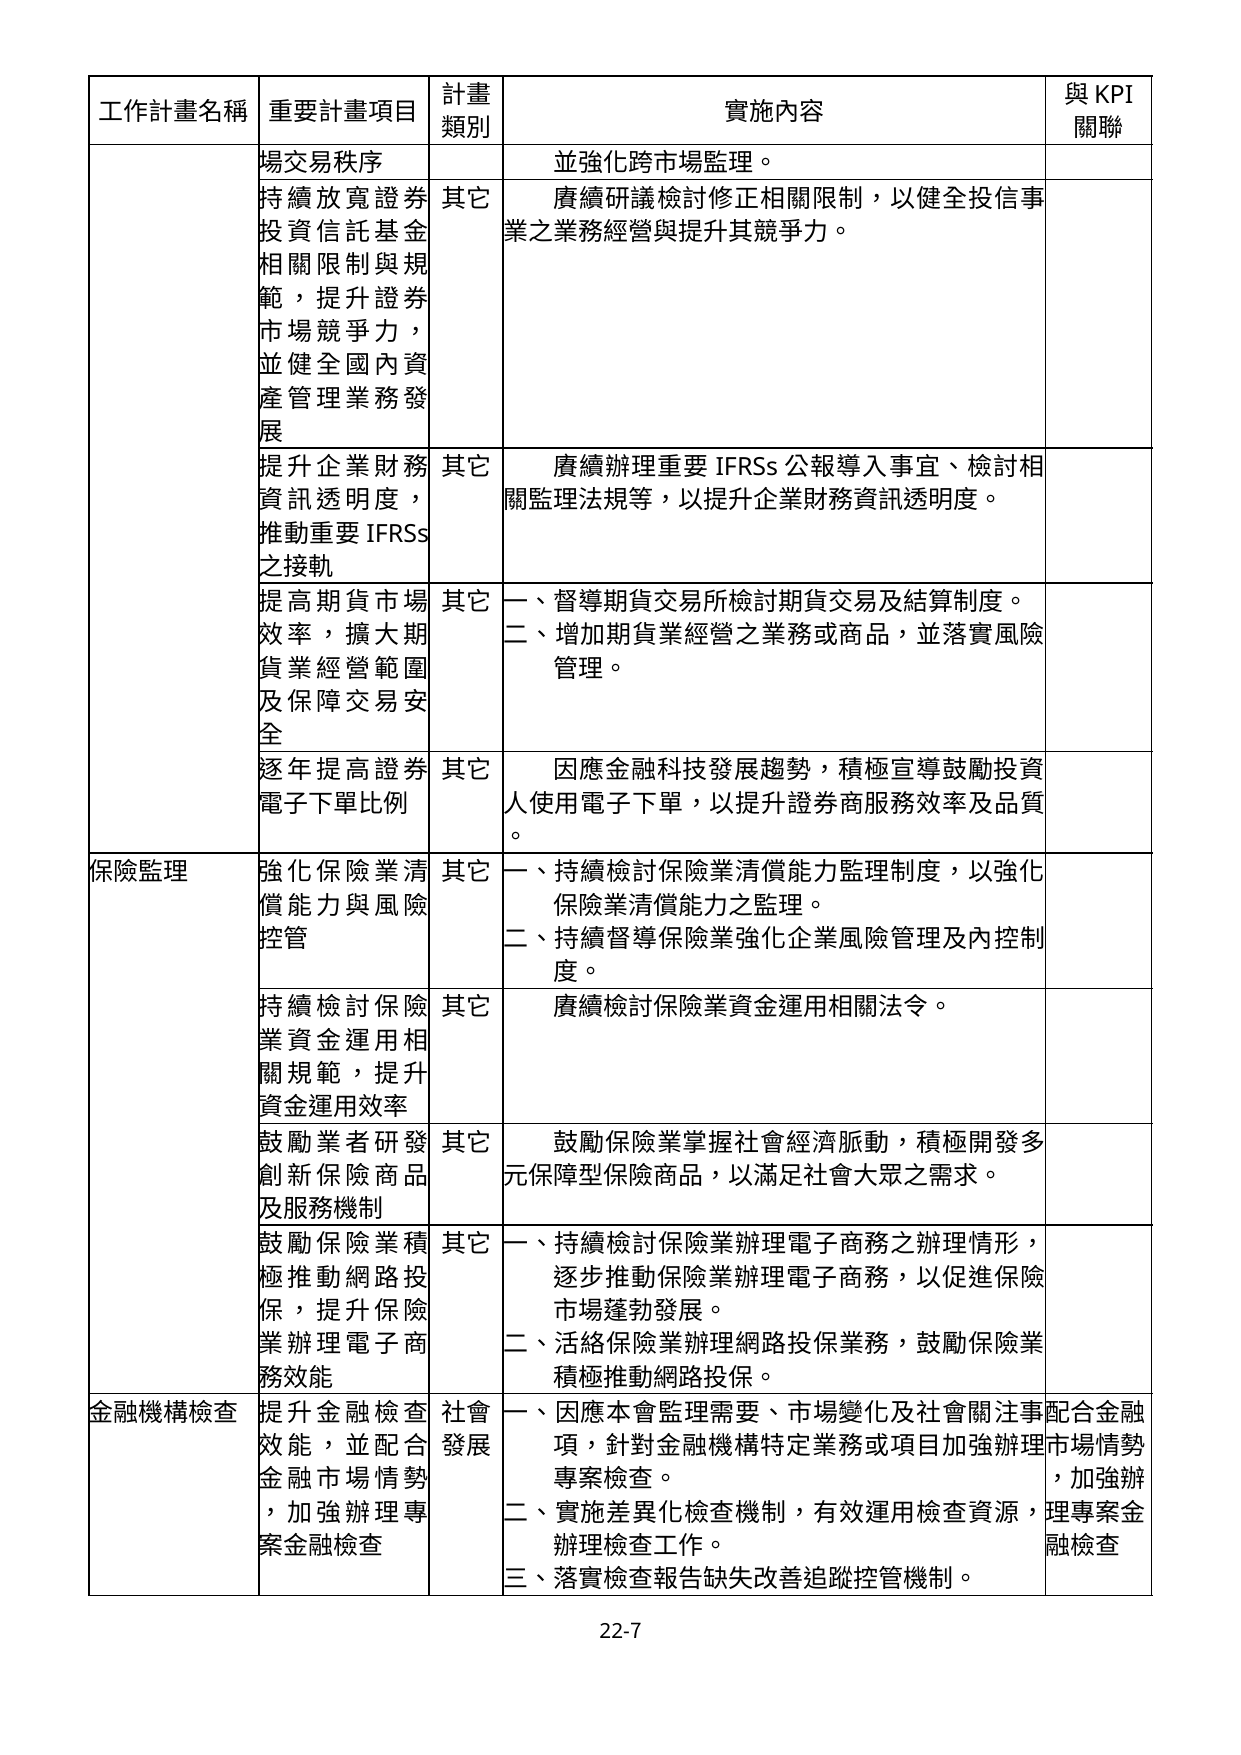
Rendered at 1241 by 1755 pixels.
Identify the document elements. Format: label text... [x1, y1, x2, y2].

table_cell [1046, 145, 1151, 178]
table_cell 場交易秩序 [260, 145, 428, 178]
table_cell 其它 [430, 584, 502, 751]
table_cell [1046, 854, 1151, 987]
table_cell 持續檢討保險業資金運用相關規範，提升資金運用效率 [260, 989, 428, 1122]
table_header 計畫類別 [430, 77, 502, 143]
table_cell [1046, 584, 1151, 751]
table_header 實施內容 [504, 77, 1045, 143]
table_cell 持續放寬證券投資信託基金相關限制與規範，提升證券市場競爭力，並健全國內資產管理業務發展 [260, 180, 428, 447]
table_cell 一、持續檢討保險業辦理電子商務之辦理情形，逐步推動保險業辦理電子商務，以促進保險市場蓬勃發展。 二、活絡保險業辦理網路投保業務，鼓勵保險業積極推動網路投保。 [504, 1226, 1045, 1393]
table_cell 提升企業財務資訊透明度，推動重要IFRSs之接軌 [260, 449, 428, 582]
table_cell [90, 145, 258, 852]
table_cell 其它 [430, 854, 502, 987]
table_cell 其它 [430, 989, 502, 1122]
table_cell 配合金融市場情勢，加強辦理專案金融檢查 [1046, 1394, 1151, 1594]
table_cell [1046, 449, 1151, 582]
table_cell 其它 [430, 180, 502, 447]
table_cell [1046, 1226, 1151, 1393]
table_cell 鼓勵保險業掌握社會經濟脈動，積極開發多元保障型保險商品，以滿足社會大眾之需求。 [504, 1124, 1045, 1224]
table_cell 金融機構檢查 [90, 1394, 258, 1594]
table_cell 其它 [430, 449, 502, 582]
table_cell 賡續檢討保險業資金運用相關法令。 [504, 989, 1045, 1122]
table_cell 提高期貨市場效率，擴大期貨業經營範圍及保障交易安全 [260, 584, 428, 751]
table_header 重要計畫項目 [260, 77, 428, 143]
table_cell 社會發展 [430, 1394, 502, 1594]
table_cell 並強化跨市場監理。 [504, 145, 1045, 178]
table_cell 強化保險業清償能力與風險控管 [260, 854, 428, 987]
table_cell 賡續研議檢討修正相關限制，以健全投信事業之業務經營與提升其競爭力。 [504, 180, 1045, 447]
table_cell 因應金融科技發展趨勢，積極宣導鼓勵投資人使用電子下單，以提升證券商服務效率及品質。 [504, 752, 1045, 852]
table_cell [1046, 180, 1151, 447]
table_cell 其它 [430, 1124, 502, 1224]
table_cell 保險監理 [90, 854, 258, 1393]
table_cell [1046, 1124, 1151, 1224]
table_cell 一、持續檢討保險業清償能力監理制度，以強化保險業清償能力之監理。 二、持續督導保險業強化企業風險管理及內控制度。 [504, 854, 1045, 987]
table_cell 一、因應本會監理需要、市場變化及社會關注事項，針對金融機構特定業務或項目加強辦理專案檢查。 二、實施差異化檢查機制，有效運用檢查資源，辦理檢查工作。 三、落實檢查報告缺失改善追蹤控管機制。 [504, 1394, 1045, 1594]
table_cell 鼓勵保險業積極推動網路投保，提升保險業辦理電子商務效能 [260, 1226, 428, 1393]
table_cell 其它 [430, 752, 502, 852]
table_cell 其它 [430, 1226, 502, 1393]
table_cell 賡續辦理重要IFRSs公報導入事宜、檢討相關監理法規等，以提升企業財務資訊透明度。 [504, 449, 1045, 582]
table_header 與KPI 關聯 [1046, 77, 1151, 143]
table_cell 鼓勵業者研發創新保險商品及服務機制 [260, 1124, 428, 1224]
table_header 工作計畫名稱 [90, 77, 258, 143]
table_cell 逐年提高證券電子下單比例 [260, 752, 428, 852]
table_cell [430, 145, 502, 178]
table_cell 提升金融檢查效能，並配合金融市場情勢，加強辦理專案金融檢查 [260, 1394, 428, 1594]
table_cell [1046, 752, 1151, 852]
table_cell 一、督導期貨交易所檢討期貨交易及結算制度。 二、增加期貨業經營之業務或商品，並落實風險管理。 [504, 584, 1045, 751]
table_cell [1046, 989, 1151, 1122]
